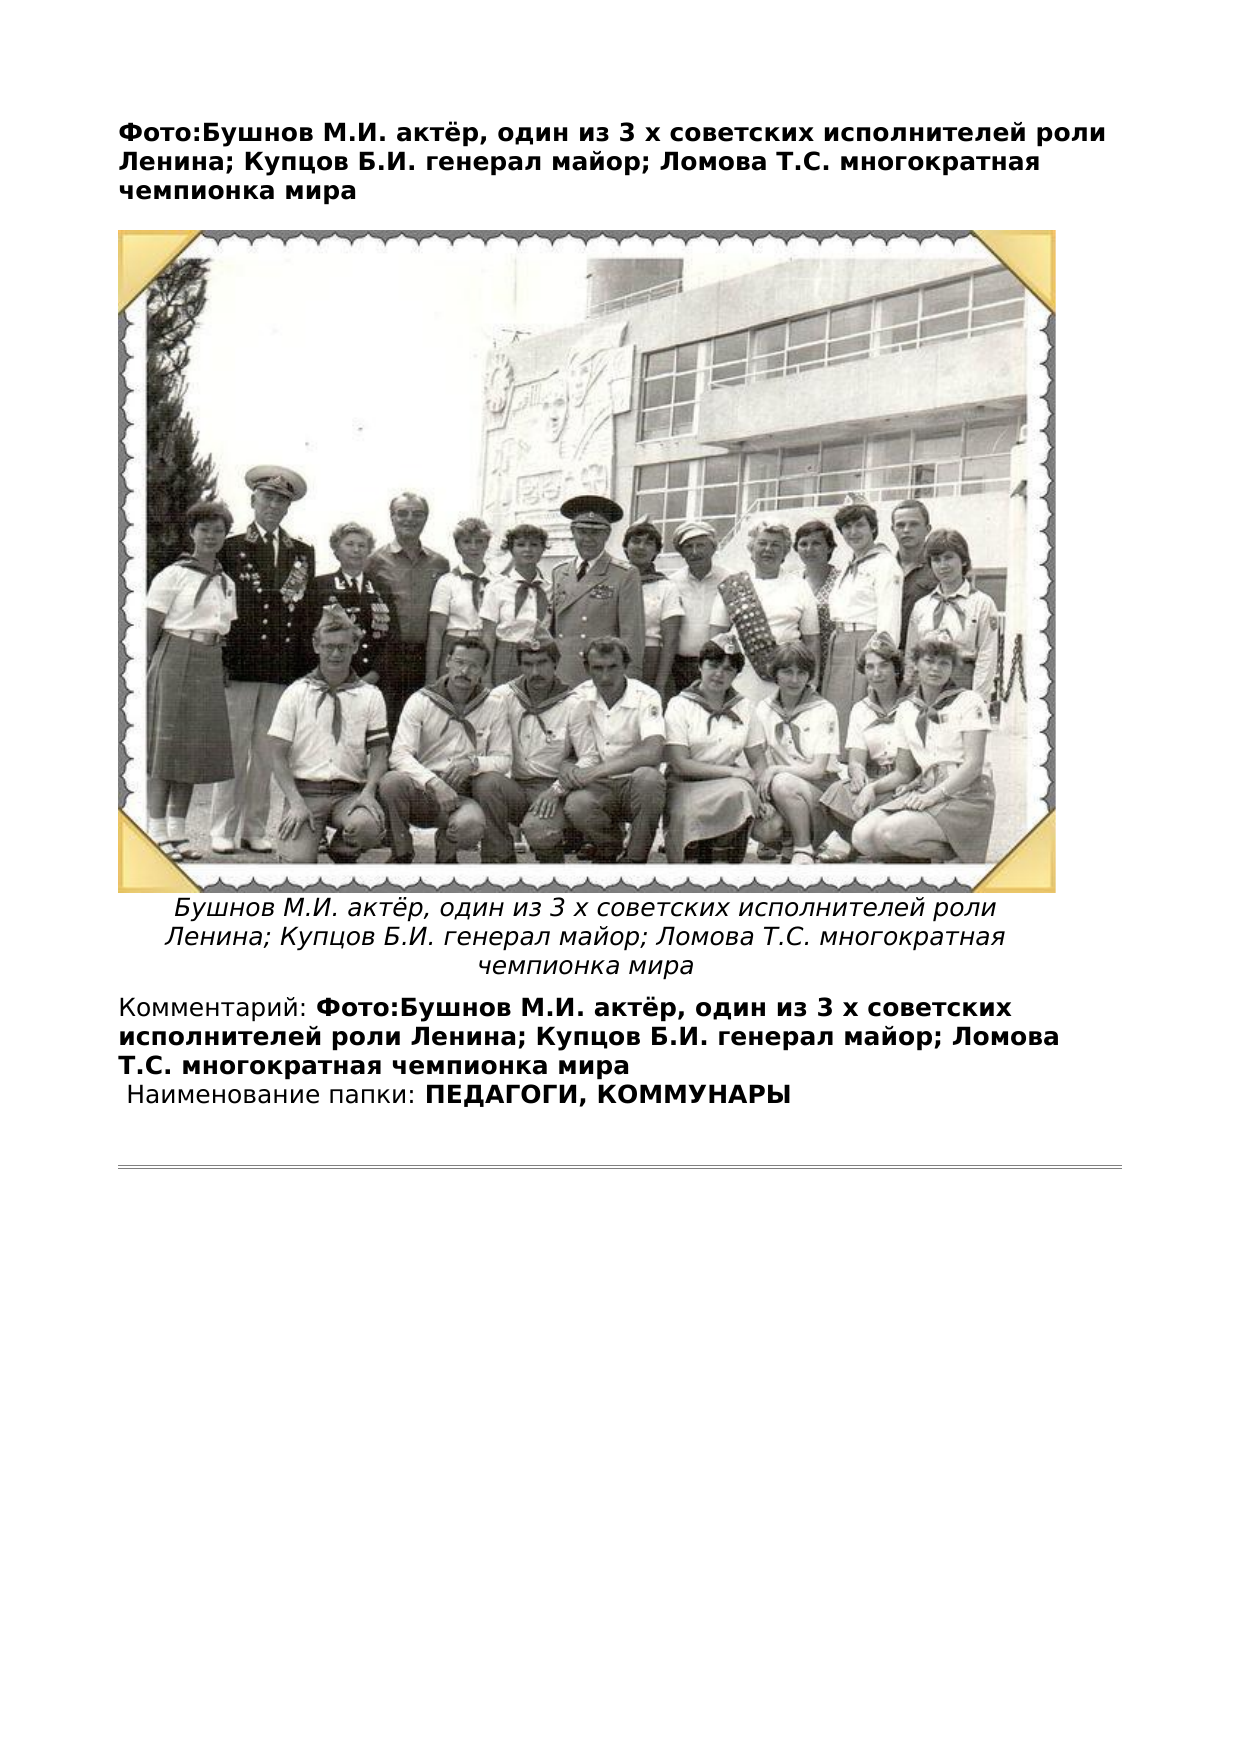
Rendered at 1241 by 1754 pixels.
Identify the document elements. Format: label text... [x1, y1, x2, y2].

subtitle Фото:Бушнов М.И. актёр, один из 3 х советских исполнителей роли Ленина; Купцов Б.И. генерал майор; Ломова Т.С. многократная чемпионка мира [118, 118, 1122, 206]
text Комментарий: Фото:Бушнов М.И. актёр, один из 3 х советских исполнителей роли Ленина; Купцов Б.И. генерал майор; Ломова Т.С. многократная чемпионка мира Наименование папки: ПЕДАГОГИ, КОММУНАРЫ [118, 993, 1122, 1138]
text Бушнов М.И. актёр, один из 3 х советских исполнителей роли Ленина; Купцов Б.И. генерал майор; Ломова Т.С. многократная чемпионка мира [118, 893, 1056, 980]
picture [118, 230, 1056, 893]
